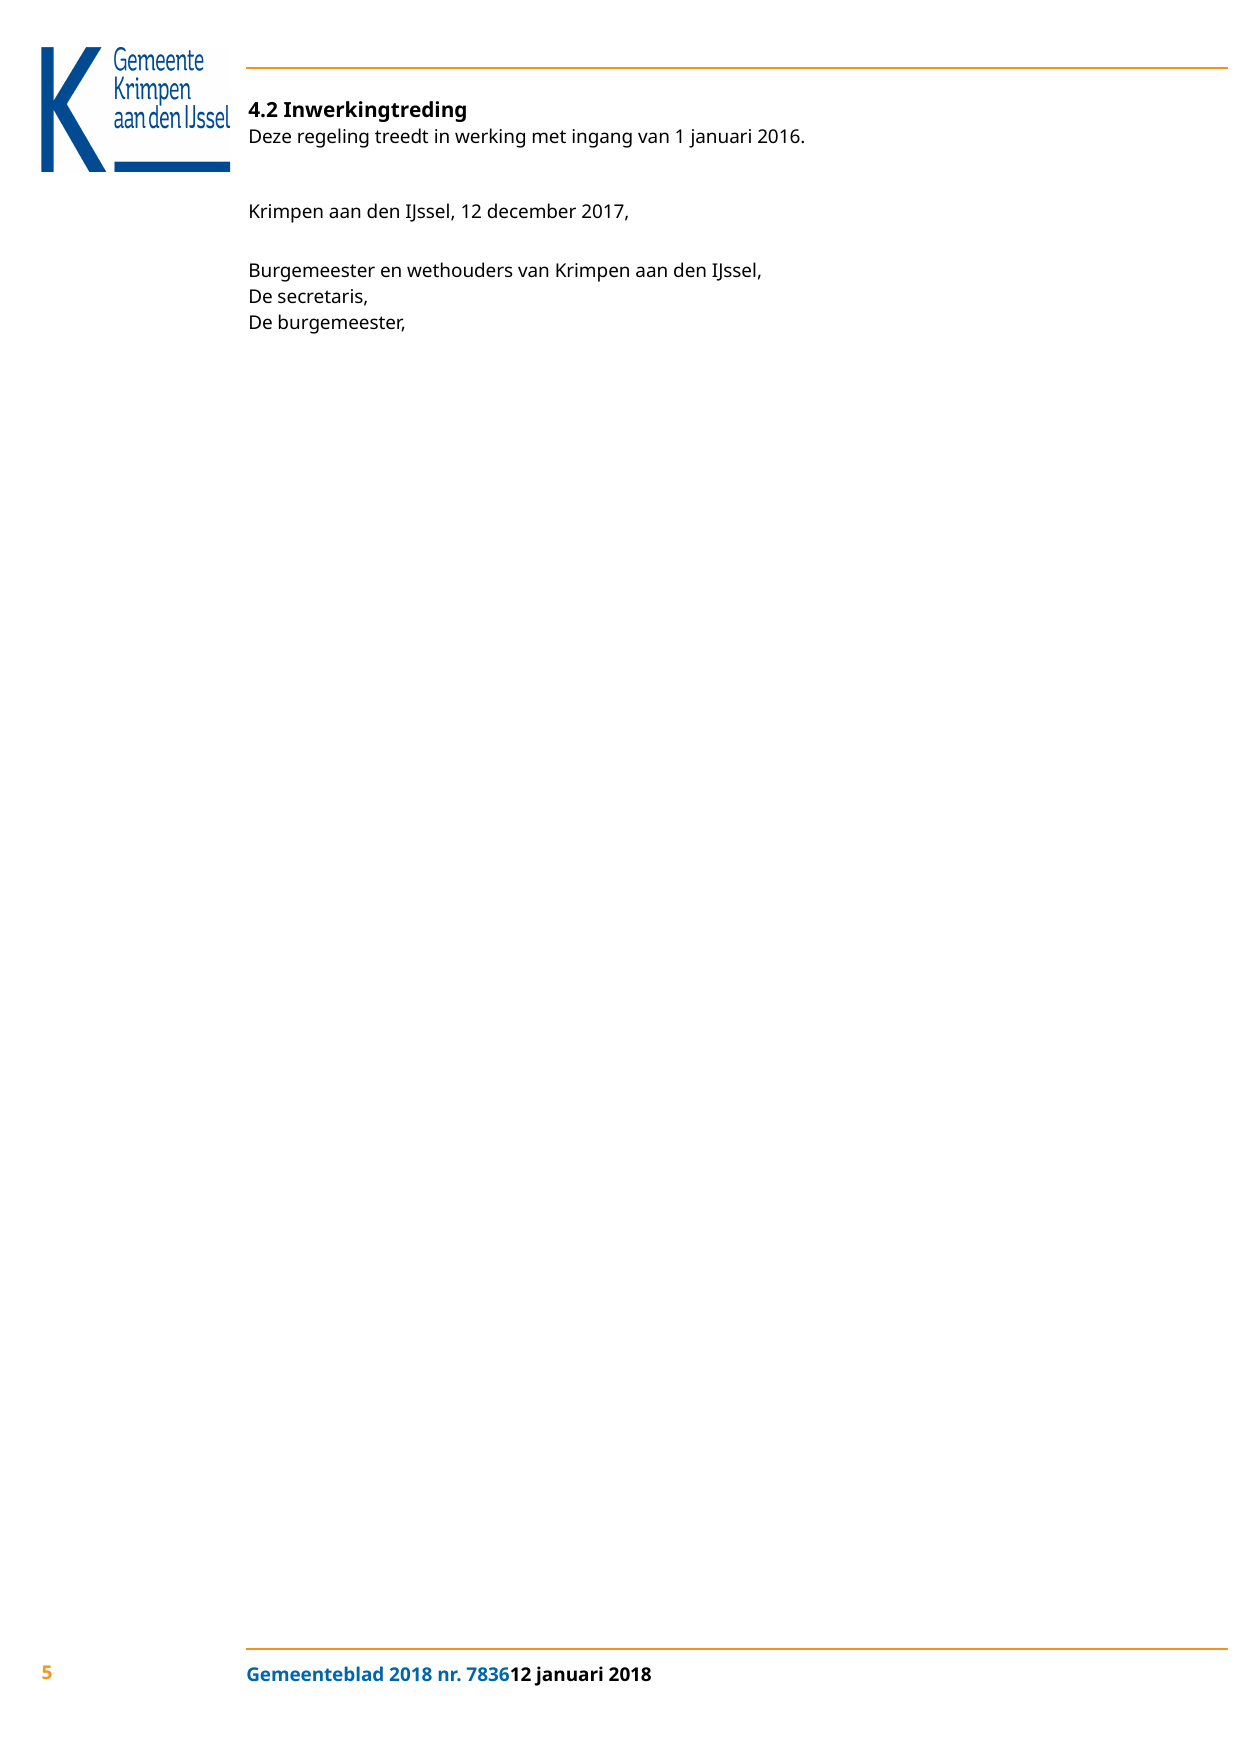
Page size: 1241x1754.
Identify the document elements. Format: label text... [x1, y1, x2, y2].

text Deze regeling treedt in werking met ingang van 1 januari 2016. [248, 123, 1152, 149]
text 4.2 Inwerkingtreding [248, 95, 1152, 123]
text Krimpen aan den IJssel, 12 december 2017, [248, 198, 1152, 224]
text De secretaris, [248, 283, 1152, 309]
picture [41, 47, 231, 172]
text Burgemeester en wethouders van Krimpen aan den IJssel, [248, 258, 1152, 283]
text De burgemeester, [248, 309, 1152, 335]
